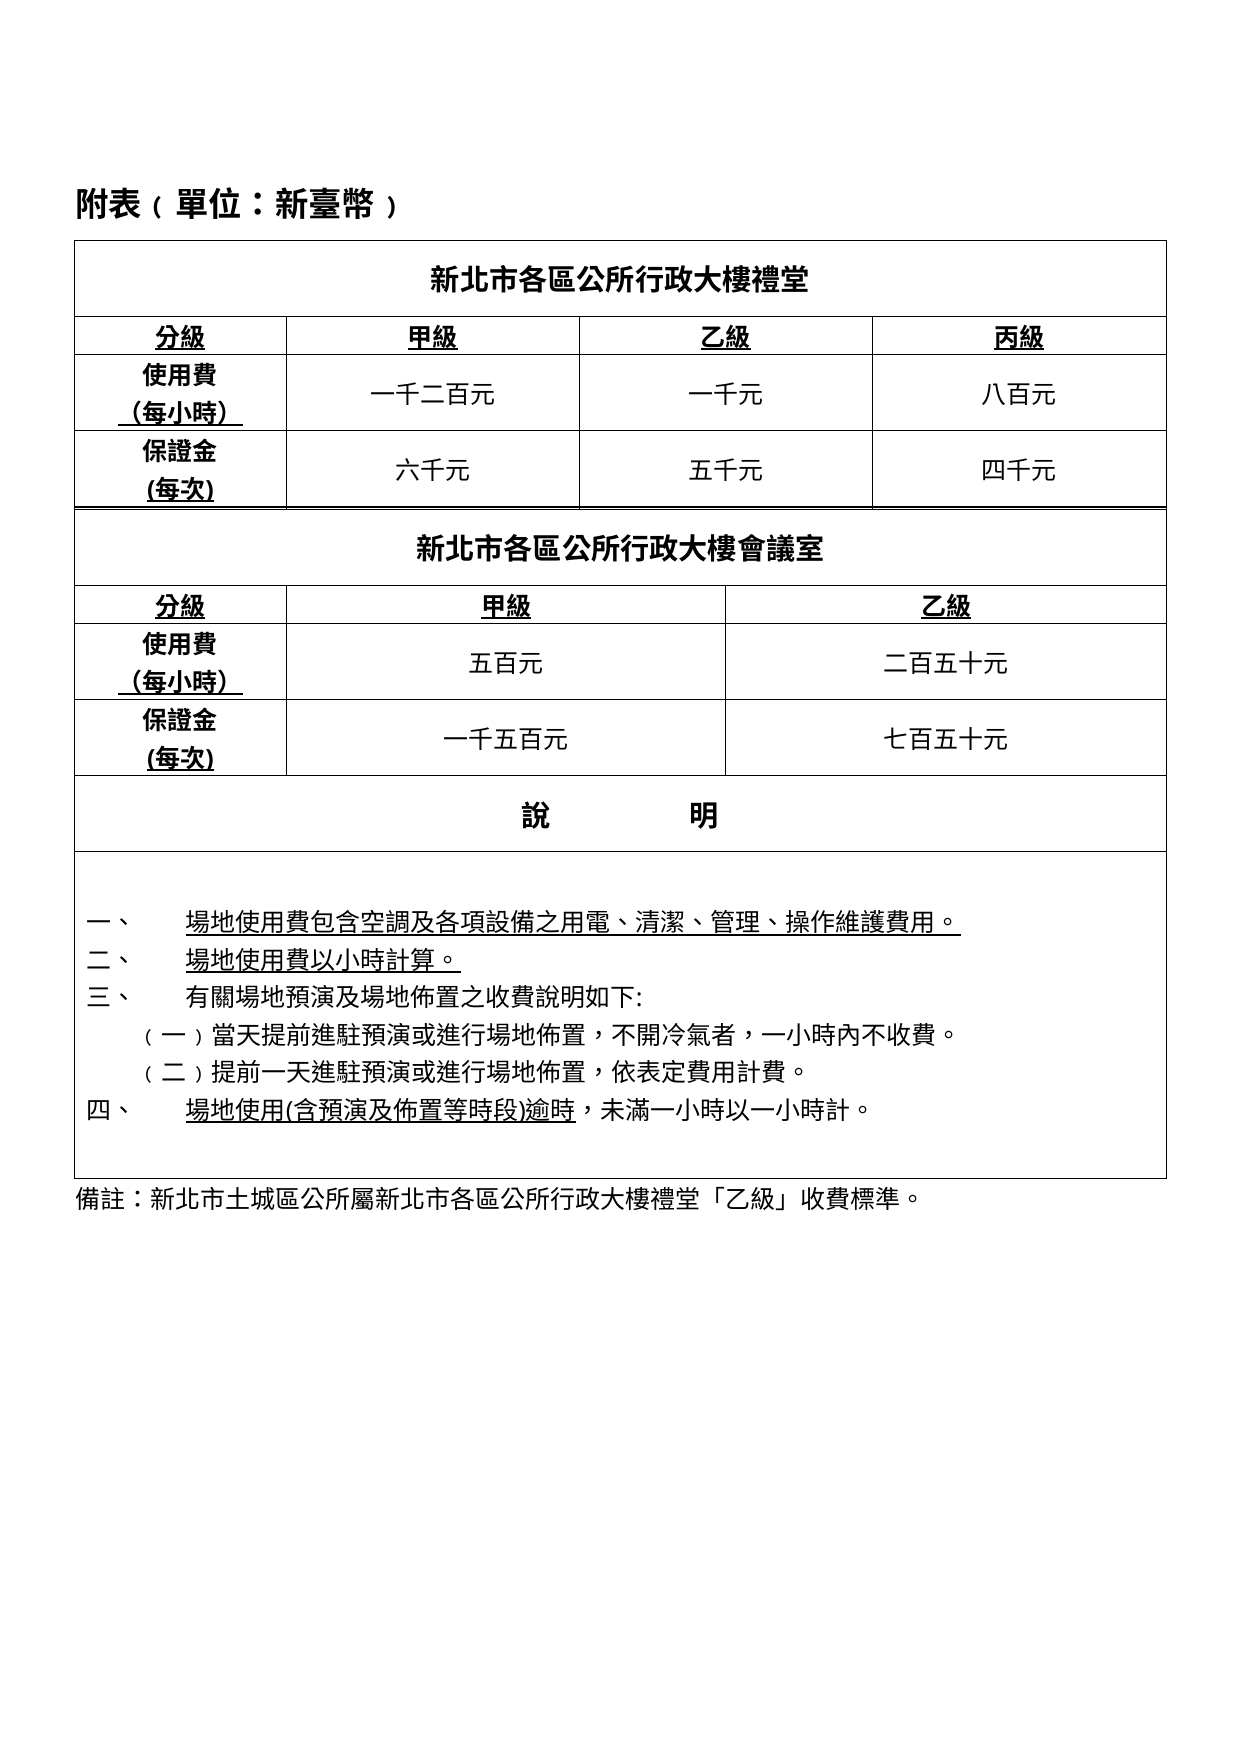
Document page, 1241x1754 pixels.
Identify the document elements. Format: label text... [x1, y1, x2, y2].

table_cell 一千五百元 [287, 700, 725, 775]
table_header 新北市各區公所行政大樓禮堂 [75, 241, 1166, 316]
table_cell 新北市各區公所行政大樓會議室 [75, 510, 1166, 584]
table_cell 二百五十元 [726, 624, 1166, 699]
table_cell 甲級 [287, 317, 579, 354]
table_cell 丙級 [873, 317, 1166, 354]
table_cell 甲級 [287, 586, 725, 623]
table_cell 使用費 （每小時） [75, 624, 286, 699]
table_cell 保證金 (每次) [75, 431, 286, 506]
table_cell 場地使用費包含空調及各項設備之用電、清潔、管理、操作維護費用。 場地使用費以小時計算。 有關場地預演及場地佈置之收費說明如下: ﹙一﹚當天提前進駐預演或進行場地佈置，不開冷氣者，一小時內不收費。 ﹙二﹚提前一天進駐預演或進行場地佈置，依表定費用計費。 場地使用(含預演及佈置等時段)逾時，未滿一小時以一小時計。 [75, 852, 1166, 1177]
table_cell 保證金 (每次) [75, 700, 286, 775]
table_cell 說 明 [75, 776, 1166, 851]
table_cell 分級 [75, 317, 286, 354]
text 備註：新北市土城區公所屬新北市各區公所行政大樓禮堂「乙級」收費標準。 [75, 1179, 1165, 1216]
table_cell 一千元 [580, 355, 872, 430]
table_cell 七百五十元 [726, 700, 1166, 775]
table_cell 六千元 [287, 431, 579, 506]
table_cell 八百元 [873, 355, 1166, 430]
table_cell 使用費 （每小時） [75, 355, 286, 430]
table_cell 一千二百元 [287, 355, 579, 430]
table_cell 四千元 [873, 431, 1166, 506]
table_cell 五千元 [580, 431, 872, 506]
table_cell 五百元 [287, 624, 725, 699]
table_cell 乙級 [726, 586, 1166, 623]
table_cell 分級 [75, 586, 286, 623]
table_cell 乙級 [580, 317, 872, 354]
text 附表﹙單位：新臺幣﹚ [75, 164, 1165, 239]
